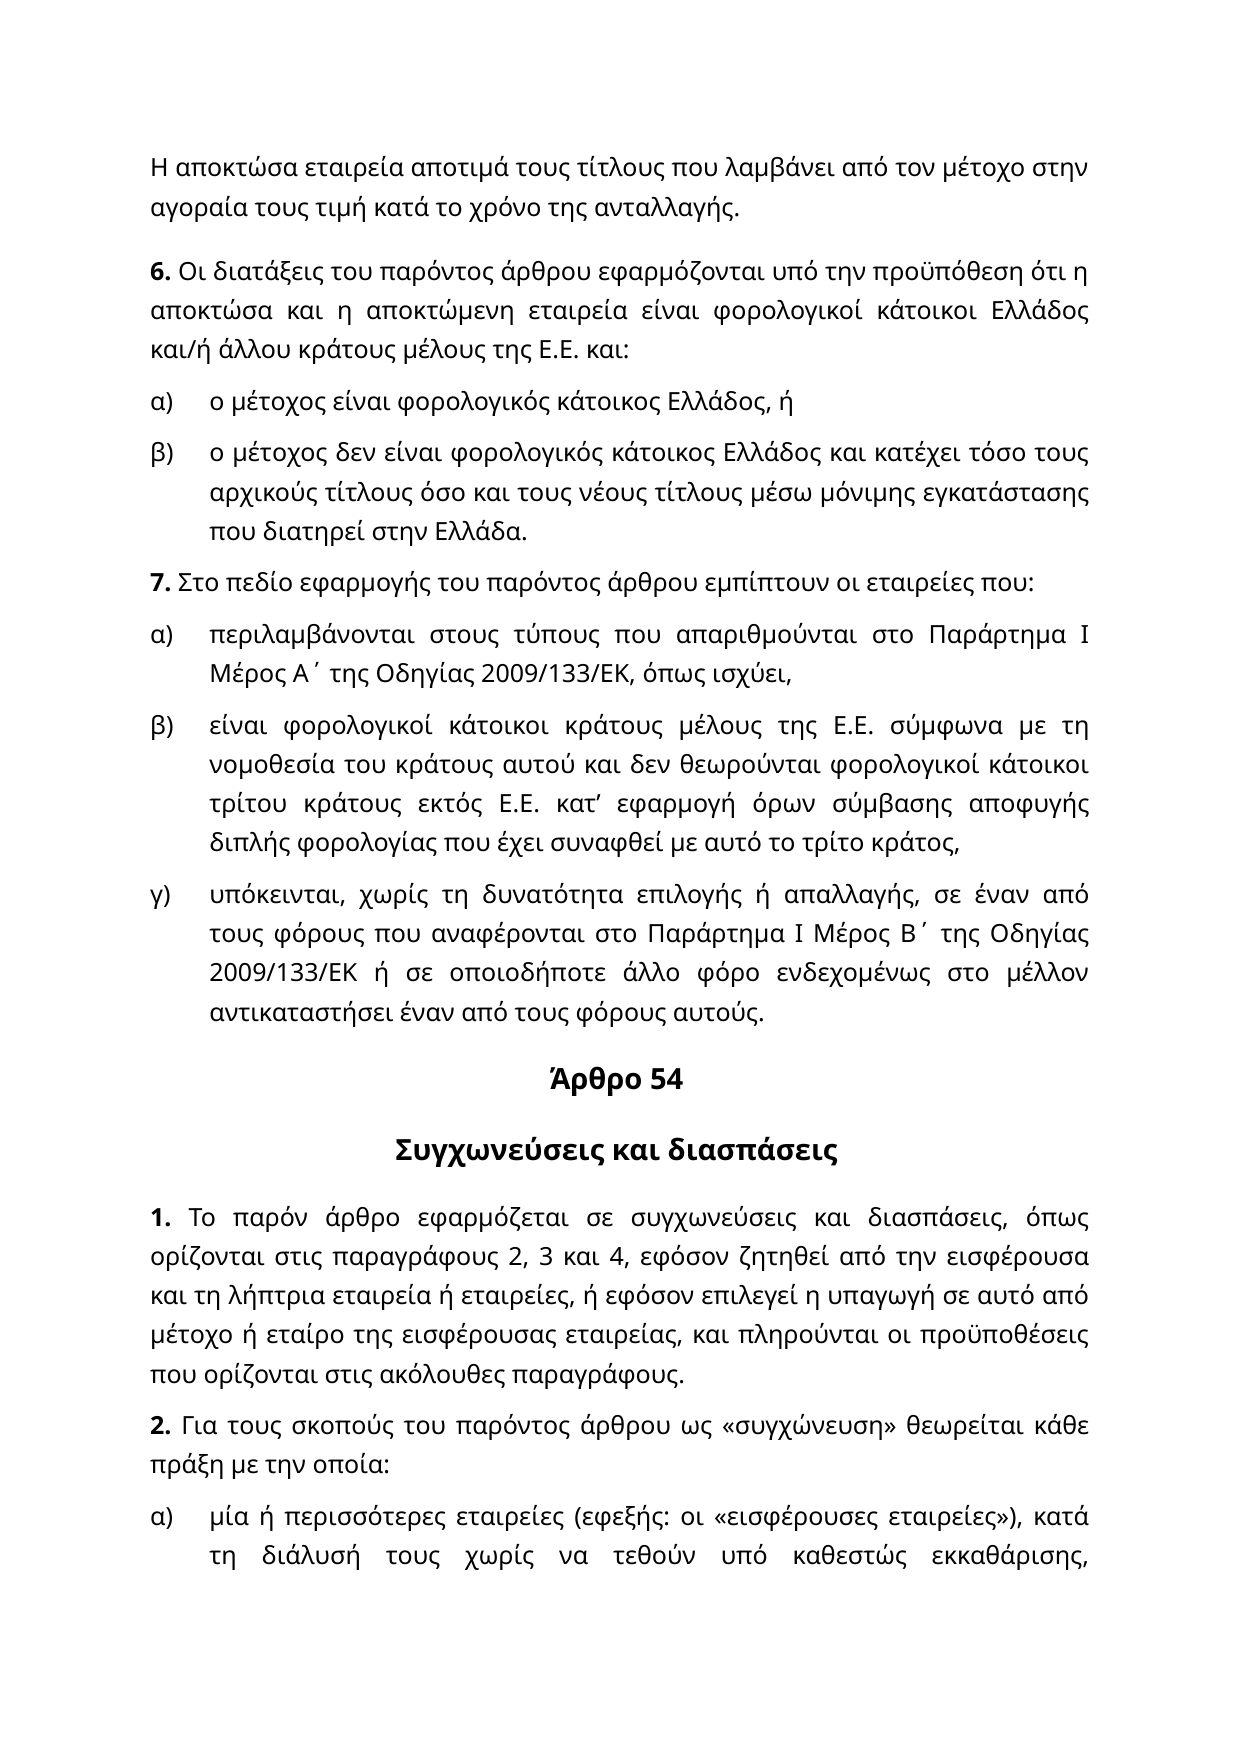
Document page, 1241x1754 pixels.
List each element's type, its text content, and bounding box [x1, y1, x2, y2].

text 6. Οι διατάξεις του παρόντος άρθρου εφαρμόζονται υπό την προϋπόθεση ότι η αποκτώσα και η αποκτώμενη εταιρεία είναι φορολογικοί κάτοικοι Ελλάδος και/ή άλλου κράτους μέλους της Ε.Ε. και: [150, 253, 1090, 366]
list α) περιλαμβάνονται στους τύπους που απαριθμούνται στο Παράρτημα Ι Μέρος Α΄ της Οδηγίας 2009/133/ΕΚ, όπως ισχύει, [150, 617, 1090, 690]
list β) ο μέτοχος δεν είναι φορολογικός κάτοικος Ελλάδος και κατέχει τόσο τους αρχικούς τίτλους όσο και τους νέους τίτλους μέσω μόνιμης εγκατάστασης που διατηρεί στην Ελλάδα. [150, 435, 1090, 547]
text 2. Για τους σκοπούς του παρόντος άρθρου ως «συγχώνευση» θεωρείται κάθε πράξη με την οποία: [150, 1408, 1090, 1481]
text 1. Το παρόν άρθρο εφαρμόζεται σε συγχωνεύσεις και διασπάσεις, όπως ορίζονται στις παραγράφους 2, 3 και 4, εφόσον ζητηθεί από την εισφέρουσα και τη λήπτρια εταιρεία ή εταιρείες, ή εφόσον επιλεγεί η υπαγωγή σε αυτό από μέτοχο ή εταίρο της εισφέρουσας εταιρείας, και πληρούνται οι προϋποθέσεις που ορίζονται στις ακόλουθες παραγράφους. [150, 1199, 1090, 1390]
text Η αποκτώσα εταιρεία αποτιμά τους τίτλους που λαμβάνει από τον μέτοχο στην αγοραία τους τιμή κατά το χρόνο της ανταλλαγής. [150, 150, 1090, 223]
subtitle Άρθρο 54 [150, 1058, 1090, 1098]
list α) ο μέτοχος είναι φορολογικός κάτοικος Ελλάδος, ή [150, 383, 1090, 417]
subtitle Συγχωνεύσεις και διασπάσεις [150, 1129, 1090, 1169]
list α) μία ή περισσότερες εταιρείες (εφεξής: οι «εισφέρουσες εταιρείες»), κατά τη διάλυσή τους χωρίς να τεθούν υπό καθεστώς εκκαθάρισης, [150, 1499, 1090, 1572]
text 7. Στο πεδίο εφαρμογής του παρόντος άρθρου εμπίπτουν οι εταιρείες που: [150, 565, 1090, 599]
list γ) υπόκεινται, χωρίς τη δυνατότητα επιλογής ή απαλλαγής, σε έναν από τους φόρους που αναφέρονται στο Παράρτημα Ι Μέρος Β΄ της Οδηγίας 2009/133/ΕΚ ή σε οποιοδήποτε άλλο φόρο ενδεχομένως στο μέλλον αντικαταστήσει έναν από τους φόρους αυτούς. [150, 877, 1090, 1028]
list β) είναι φορολογικοί κάτοικοι κράτους μέλους της Ε.Ε. σύμφωνα με τη νομοθεσία του κράτους αυτού και δεν θεωρούνται φορολογικοί κάτοικοι τρίτου κράτους εκτός Ε.Ε. κατ’ εφαρμογή όρων σύμβασης αποφυγής διπλής φορολογίας που έχει συναφθεί με αυτό το τρίτο κράτος, [150, 707, 1090, 859]
